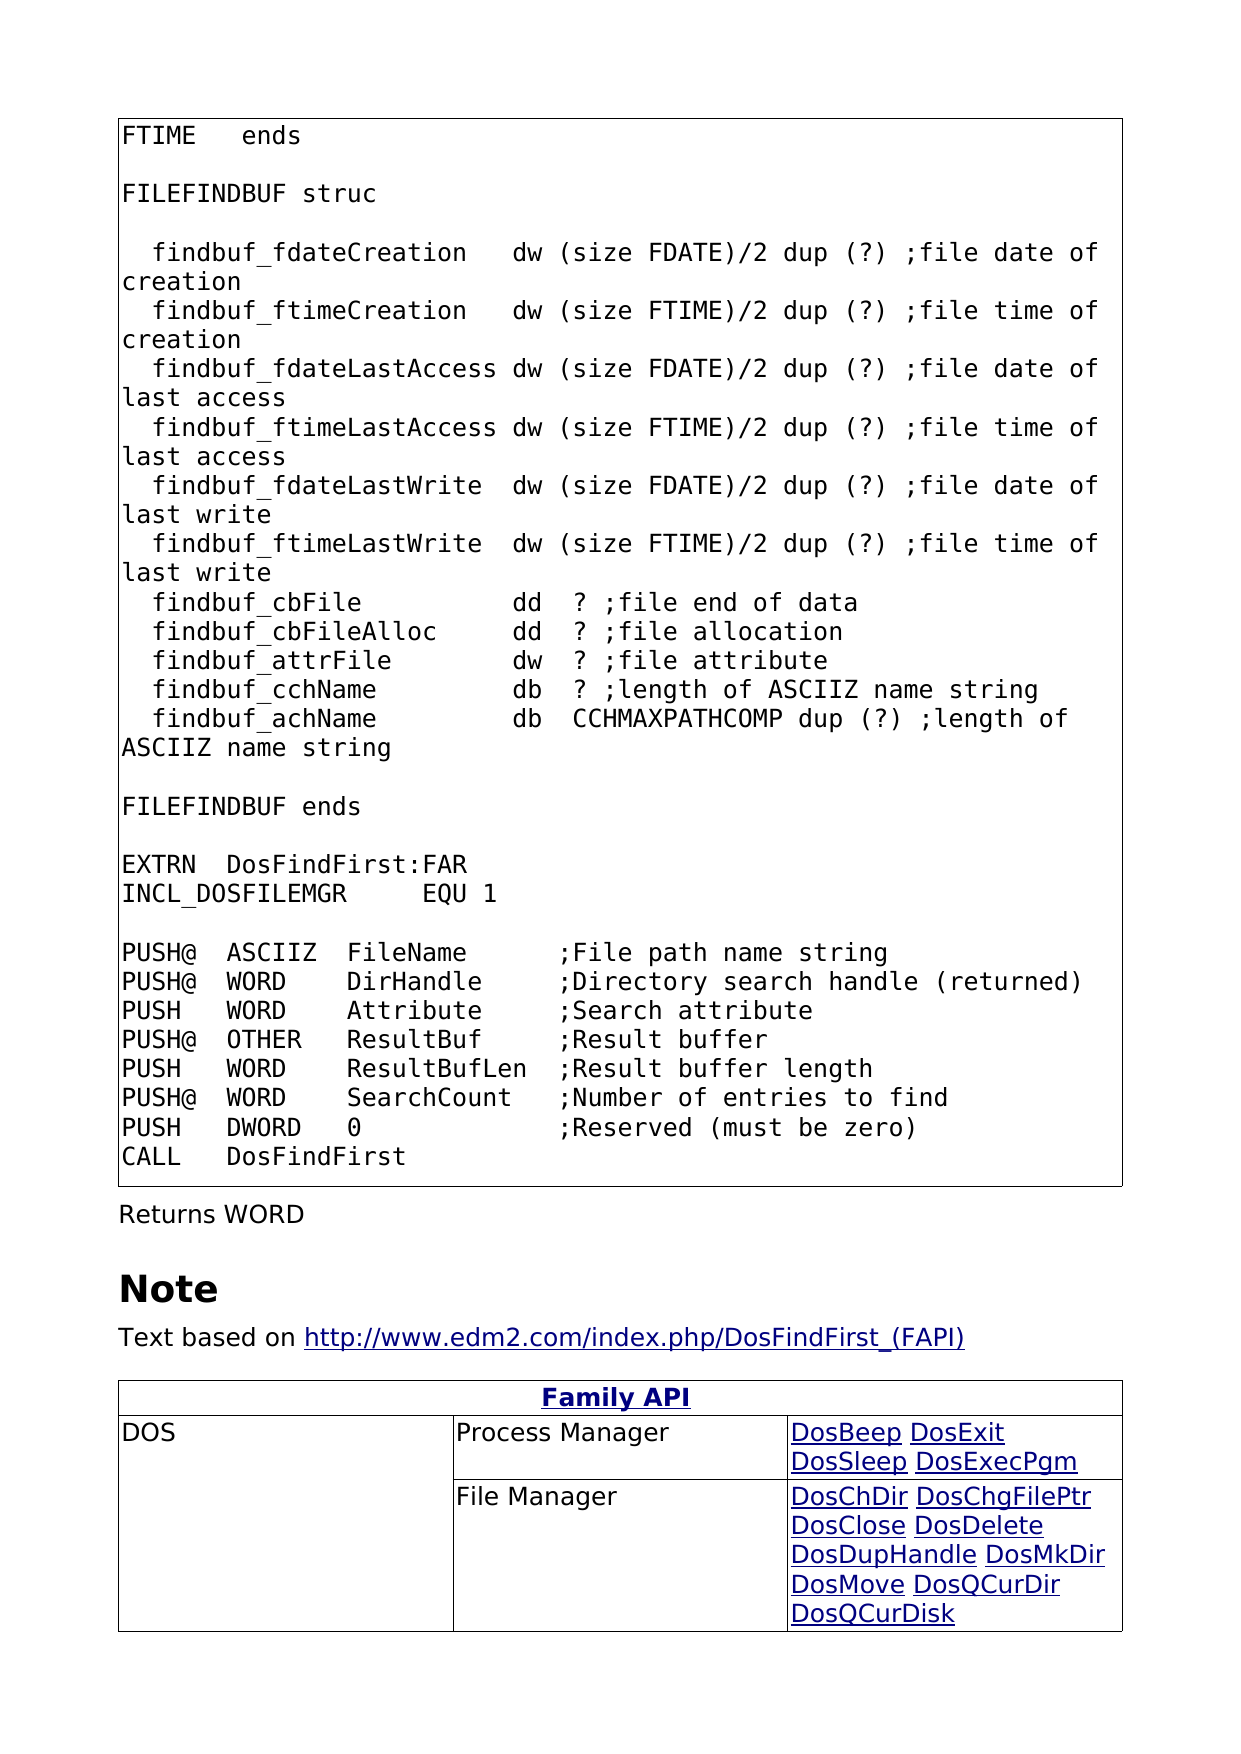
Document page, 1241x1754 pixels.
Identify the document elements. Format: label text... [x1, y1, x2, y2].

table_header Family API [119, 1381, 1122, 1415]
table_cell Process Manager [454, 1416, 787, 1479]
text Returns WORD [118, 1201, 1122, 1230]
table_cell DosBeep DosExit DosSleep DosExecPgm [788, 1416, 1122, 1479]
table_cell DosChDir DosChgFilePtr DosClose DosDelete DosDupHandle DosMkDir DosMove DosQCurDir DosQCurDisk [788, 1480, 1122, 1631]
table_cell DOS [119, 1416, 453, 1631]
table_cell File Manager [454, 1480, 787, 1631]
subtitle Note [118, 1267, 1122, 1311]
text Text based on http://www.edm2.com/index.php/DosFindFirst_(FAPI) [118, 1323, 1122, 1353]
table_header FTIME ends FILEFINDBUF struc findbuf_fdateCreation dw (size FDATE)/2 dup (?) ;file date of creation findbuf_ftimeCreation dw (size FTIME)/2 dup (?) ;file time of creation findbuf_fdateLastAccess dw (size FDATE)/2 dup (?) ;file date of last access findbuf_ftimeLastAccess dw (size FTIME)/2 dup (?) ;file time of last access findbuf_fdateLastWrite dw (size FDATE)/2 dup (?) ;file date of last write findbuf_ftimeLastWrite dw (size FTIME)/2 dup (?) ;file time of last write findbuf_cbFile dd ? ;file end of data findbuf_cbFileAlloc dd ? ;file allocation findbuf_attrFile dw ? ;file attribute findbuf_cchName db ? ;length of ASCIIZ name string findbuf_achName db CCHMAXPATHCOMP dup (?) ;length of ASCIIZ name string FILEFINDBUF ends EXTRN DosFindFirst:FAR INCL_DOSFILEMGR EQU 1 PUSH@ ASCIIZ FileName ;File path name string PUSH@ WORD DirHandle ;Directory search handle (returned) PUSH WORD Attribute ;Search attribute PUSH@ OTHER ResultBuf ;Result buffer PUSH WORD ResultBufLen ;Result buffer length PUSH@ WORD SearchCount ;Number of entries to find PUSH DWORD 0 ;Reserved (must be zero) CALL DosFindFirst [119, 119, 1122, 1186]
